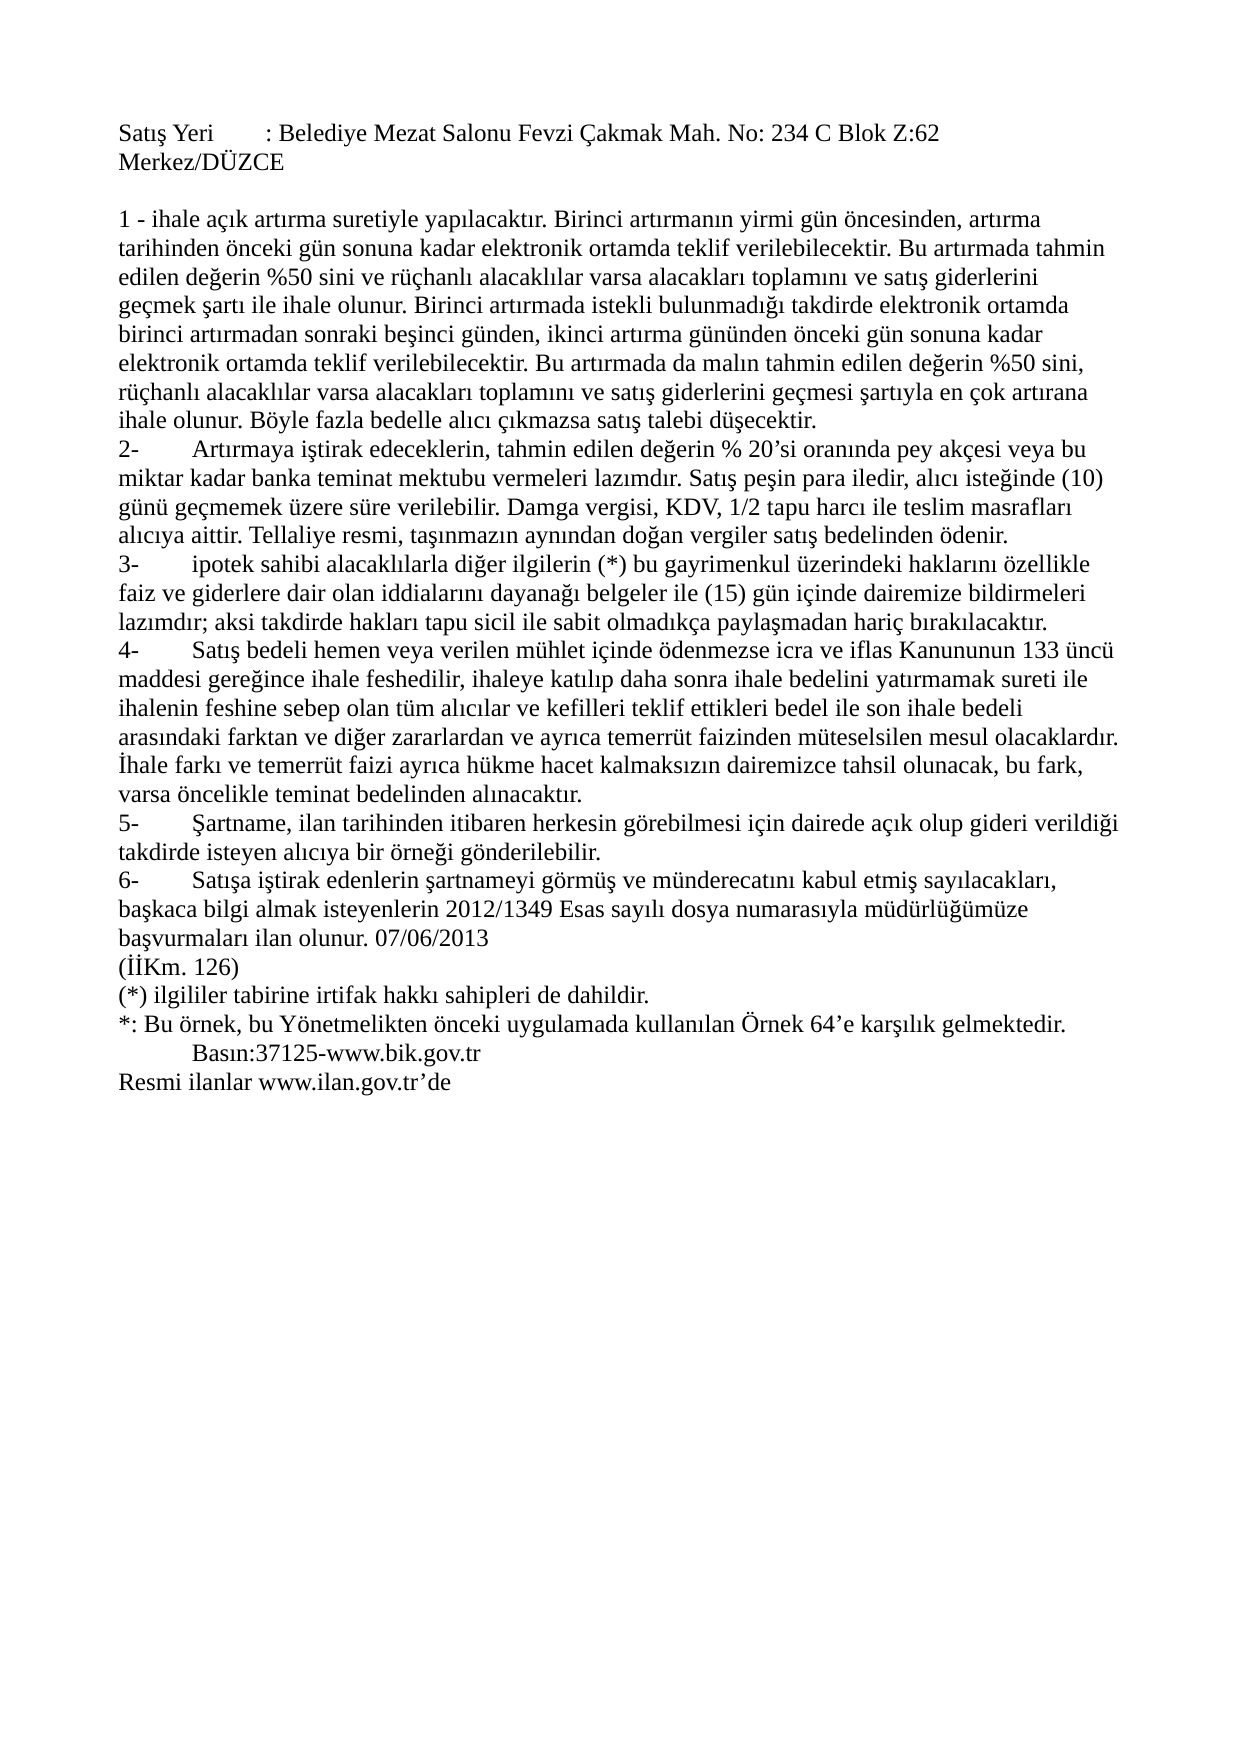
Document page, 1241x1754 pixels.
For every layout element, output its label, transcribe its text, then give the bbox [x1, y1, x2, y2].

text 4- Satış bedeli hemen veya verilen mühlet içinde ödenmezse icra ve iflas Kanununun 133 üncü maddesi gereğince ihale feshedilir, ihaleye katılıp daha sonra ihale bedelini yatırmamak sureti ile ihalenin feshine sebep olan tüm alıcılar ve kefilleri teklif ettikleri bedel ile son ihale bedeli arasındaki farktan ve diğer zararlardan ve ayrıca temerrüt fai­zinden müteselsilen mesul olacaklardır. İhale farkı ve temerrüt faizi ayrıca hükme hacet kalmaksızın dairemizce tahsil olunacak, bu fark, varsa öncelikle teminat bedelinden alına­caktır. [118, 636, 1122, 808]
text Merkez/DÜZCE [118, 147, 1122, 176]
text 1 - ihale açık artırma suretiyle yapılacaktır. Birinci artırmanın yirmi gün öncesinden, artırma tarihinden önceki gün sonuna kadar elektronik ortamda teklif verilebilecektir. Bu artırmada tahmin edilen değerin %50 sini ve rüçhanlı alacaklılar varsa alacakları topla­mını ve satış giderlerini geçmek şartı ile ihale olunur. Birinci artırmada istekli bulunmadığı takdirde elektronik ortamda birinci artırmadan sonraki beşinci günden, ikinci artırma gününden önceki gün sonuna kadar elektronik ortamda teklif verilebilecektir. Bu artırmada da malın tahmin edilen değerin %50 sini, rüçhanlı alacaklılar varsa alacakları toplamını ve satış giderlerini geçmesi şartıyla en çok artırana ihale olunur. Böyle fazla bedelle alıcı çıkmazsa satış talebi düşecektir. [118, 204, 1122, 434]
text 3- ipotek sahibi alacaklılarla diğer ilgilerin (*) bu gayrimenkul üzerindeki haklarını özel­likle faiz ve giderlere dair olan iddialarını dayanağı belgeler ile (15) gün içinde dairemize bildirmeleri lazımdır; aksi takdirde hakları tapu sicil ile sabit olmadıkça paylaşmadan hariç bırakılacaktır. [118, 549, 1122, 636]
text (İİKm. 126) [118, 952, 1122, 981]
text 5- Şartname, ilan tarihinden itibaren herkesin görebilmesi için dairede açık olup gideri verildiği takdirde isteyen alıcıya bir örneği gönderilebilir. [118, 808, 1122, 866]
text (*) ilgililer tabirine irtifak hakkı sahipleri de dahildir. [118, 981, 1122, 1009]
text 2- Artırmaya iştirak edeceklerin, tahmin edilen değerin % 20’si oranında pey akçesi veya bu miktar kadar banka teminat mektubu vermeleri lazımdır. Satış peşin para iledir, alıcı isteğinde (10) günü geçmemek üzere süre verilebilir. Damga vergisi, KDV, 1/2 tapu harcı ile teslim masrafları alıcıya aittir. Tellaliye resmi, taşınmazın aynından doğan vergiler satış bedelinden ödenir. [118, 434, 1122, 549]
text 6- Satışa iştirak edenlerin şartnameyi görmüş ve münderecatını kabul etmiş sayılacak­ları, başkaca bilgi almak isteyenlerin 2012/1349 Esas sayılı dosya numarasıyla müdürlü­ğümüze başvurmaları ilan olunur. 07/06/2013 [118, 866, 1122, 952]
text *: Bu örnek, bu Yönetmelikten önceki uygulamada kullanılan Örnek 64’e karşılık gelmek­tedir. Basın:37125-www.bik.gov.tr [118, 1009, 1122, 1067]
text Resmi ilanlar www.ilan.gov.tr’de [118, 1067, 1122, 1096]
text Satış Yeri : Belediye Mezat Salonu Fevzi Çakmak Mah. No: 234 C Blok Z:62 [118, 118, 1122, 147]
